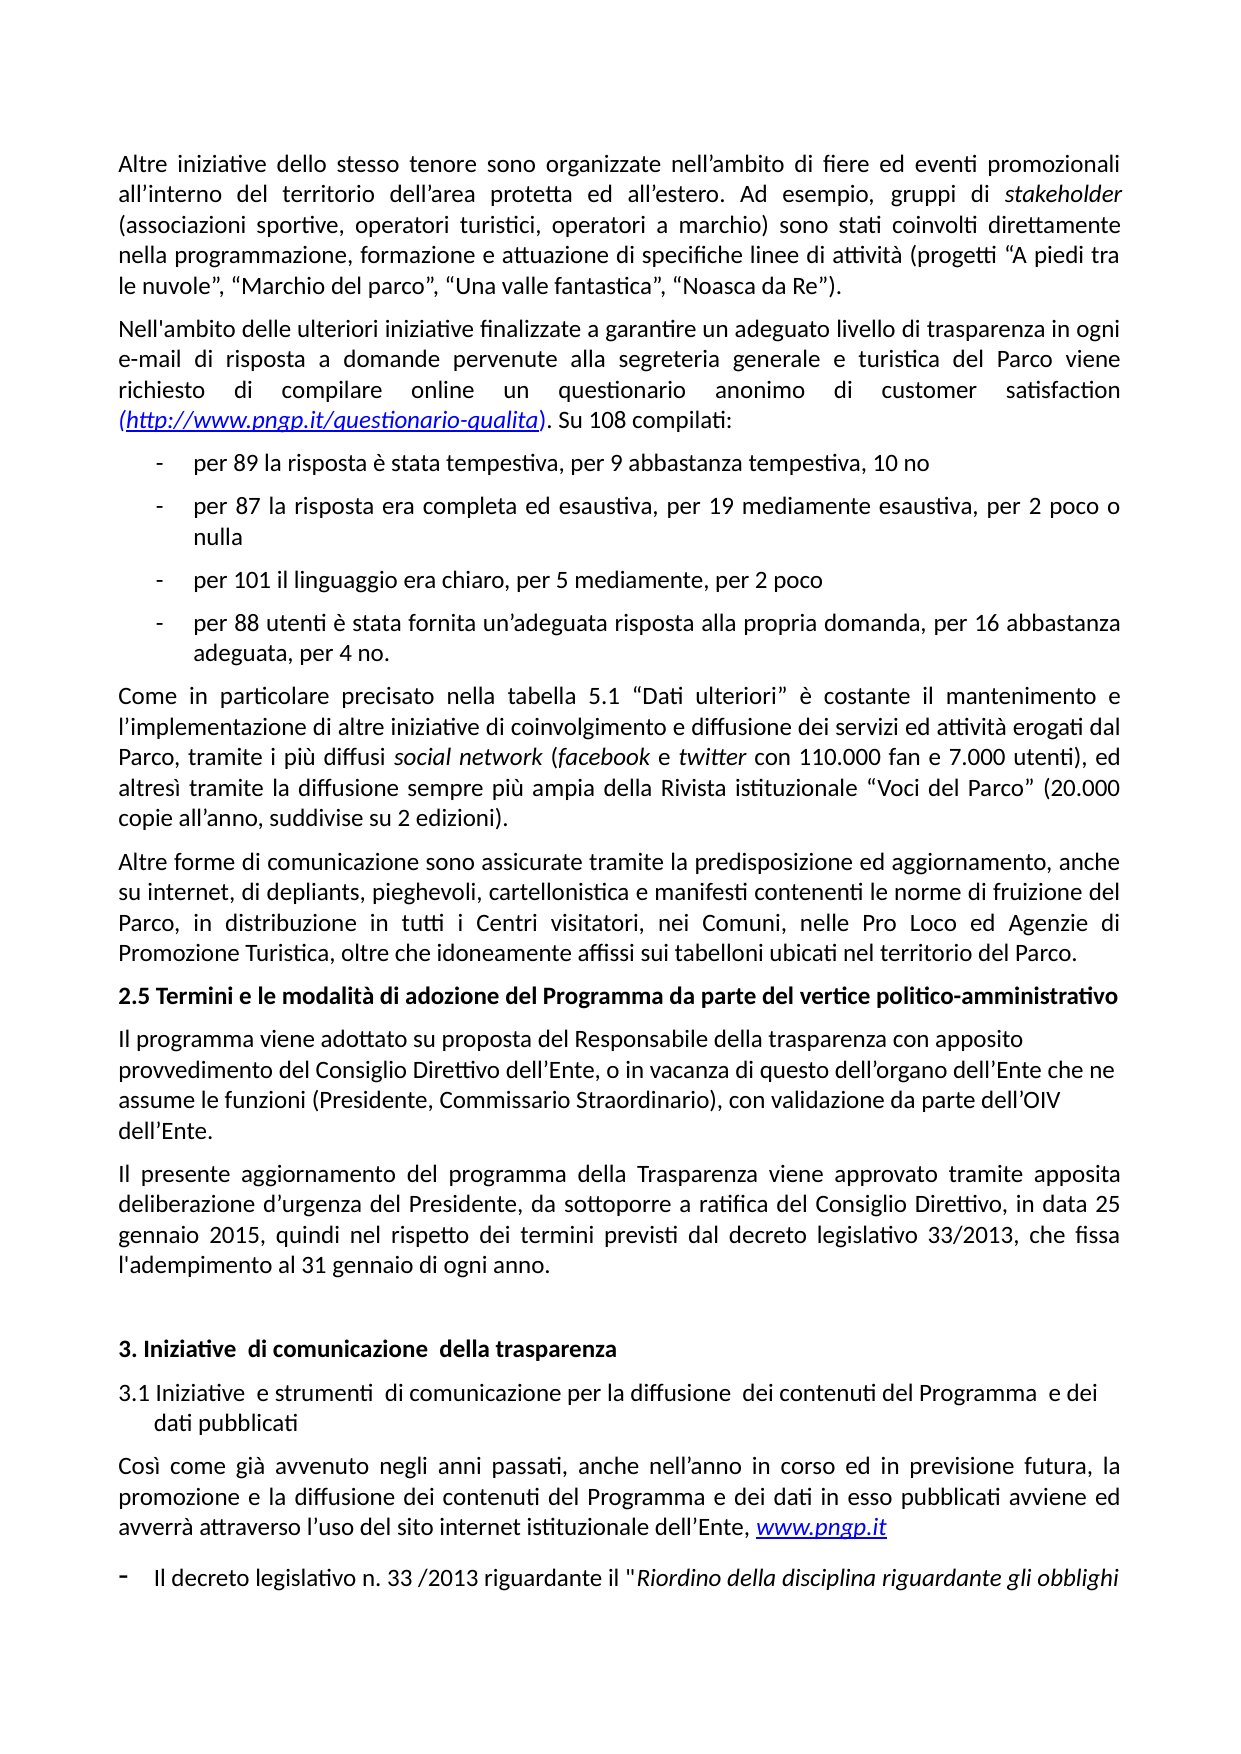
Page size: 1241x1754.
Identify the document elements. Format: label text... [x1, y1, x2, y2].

text Il presente aggiornamento del programma della Trasparenza viene approvato tramite apposita deliberazione d’urgenza del Presidente, da sottoporre a ratifica del Consiglio Direttivo, in data 25 gennaio 2015, quindi nel rispetto dei termini previsti dal decreto legislativo 33/2013, che fissa l'adempimento al 31 gennaio di ogni anno. [118, 1158, 1122, 1280]
text Il programma viene adottato su proposta del Responsabile della trasparenza con apposito provvedimento del Consiglio Direttivo dell’Ente, o in vacanza di questo dell’organo dell’Ente che ne assume le funzioni (Presidente, Commissario Straordinario), con validazione da parte dell’OIV dell’Ente. [118, 1023, 1122, 1145]
list per 88 utenti è stata fornita un’adeguata risposta alla propria domanda, per 16 abbastanza adeguata, per 4 no. [156, 607, 1122, 668]
text Nell'ambito delle ulteriori iniziative finalizzate a garantire un adeguato livello di trasparenza in ogni e-mail di risposta a domande pervenute alla segreteria generale e turistica del Parco viene richiesto di compilare online un questionario anonimo di customer satisfaction (http://www.pngp.it/questionario-qualita). Su 108 compilati: [118, 313, 1122, 435]
text Altre forme di comunicazione sono assicurate tramite la predisposizione ed aggiornamento, anche su internet, di depliants, pieghevoli, cartellonistica e manifesti contenenti le norme di fruizione del Parco, in distribuzione in tutti i Centri visitatori, nei Comuni, nelle Pro Loco ed Agenzie di Promozione Turistica, oltre che idoneamente affissi sui tabelloni ubicati nel territorio del Parco. [118, 846, 1122, 968]
text 3.1 Iniziative e strumenti di comunicazione per la diffusione dei contenuti del Programma e dei dati pubblicati [118, 1377, 1122, 1438]
list per 89 la risposta è stata tempestiva, per 9 abbastanza tempestiva, 10 no [156, 447, 1122, 478]
text 3. Iniziative di comunicazione della trasparenza [118, 1334, 1122, 1364]
text Come in particolare precisato nella tabella 5.1 “Dati ulteriori” è costante il mantenimento e l’implementazione di altre iniziative di coinvolgimento e diffusione dei servizi ed attività erogati dal Parco, tramite i più diffusi social network (facebook e twitter con 110.000 fan e 7.000 utenti), ed altresì tramite la diffusione sempre più ampia della Rivista istituzionale “Voci del Parco” (20.000 copie all’anno, suddivise su 2 edizioni). [118, 681, 1122, 833]
subtitle Il decreto legislativo n. 33 /2013 riguardante il "Riordino della disciplina riguardante gli obblighi [118, 1554, 1122, 1595]
list per 87 la risposta era completa ed esaustiva, per 19 mediamente esaustiva, per 2 poco o nulla [156, 490, 1122, 551]
text Così come già avvenuto negli anni passati, anche nell’anno in corso ed in previsione futura, la promozione e la diffusione dei contenuti del Programma e dei dati in esso pubblicati avviene ed avverrà attraverso l’uso del sito internet istituzionale dell’Ente, www.pngp.it [118, 1450, 1122, 1542]
list per 101 il linguaggio era chiaro, per 5 mediamente, per 2 poco [156, 564, 1122, 594]
text 2.5 Termini e le modalità di adozione del Programma da parte del vertice politico-amministrativo [118, 980, 1122, 1011]
text Altre iniziative dello stesso tenore sono organizzate nell’ambito di fiere ed eventi promozionali all’interno del territorio dell’area protetta ed all’estero. Ad esempio, gruppi di stakeholder (associazioni sportive, operatori turistici, operatori a marchio) sono stati coinvolti direttamente nella programmazione, formazione e attuazione di specifiche linee di attività (progetti “A piedi tra le nuvole”, “Marchio del parco”, “Una valle fantastica”, “Noasca da Re”). [118, 148, 1122, 300]
